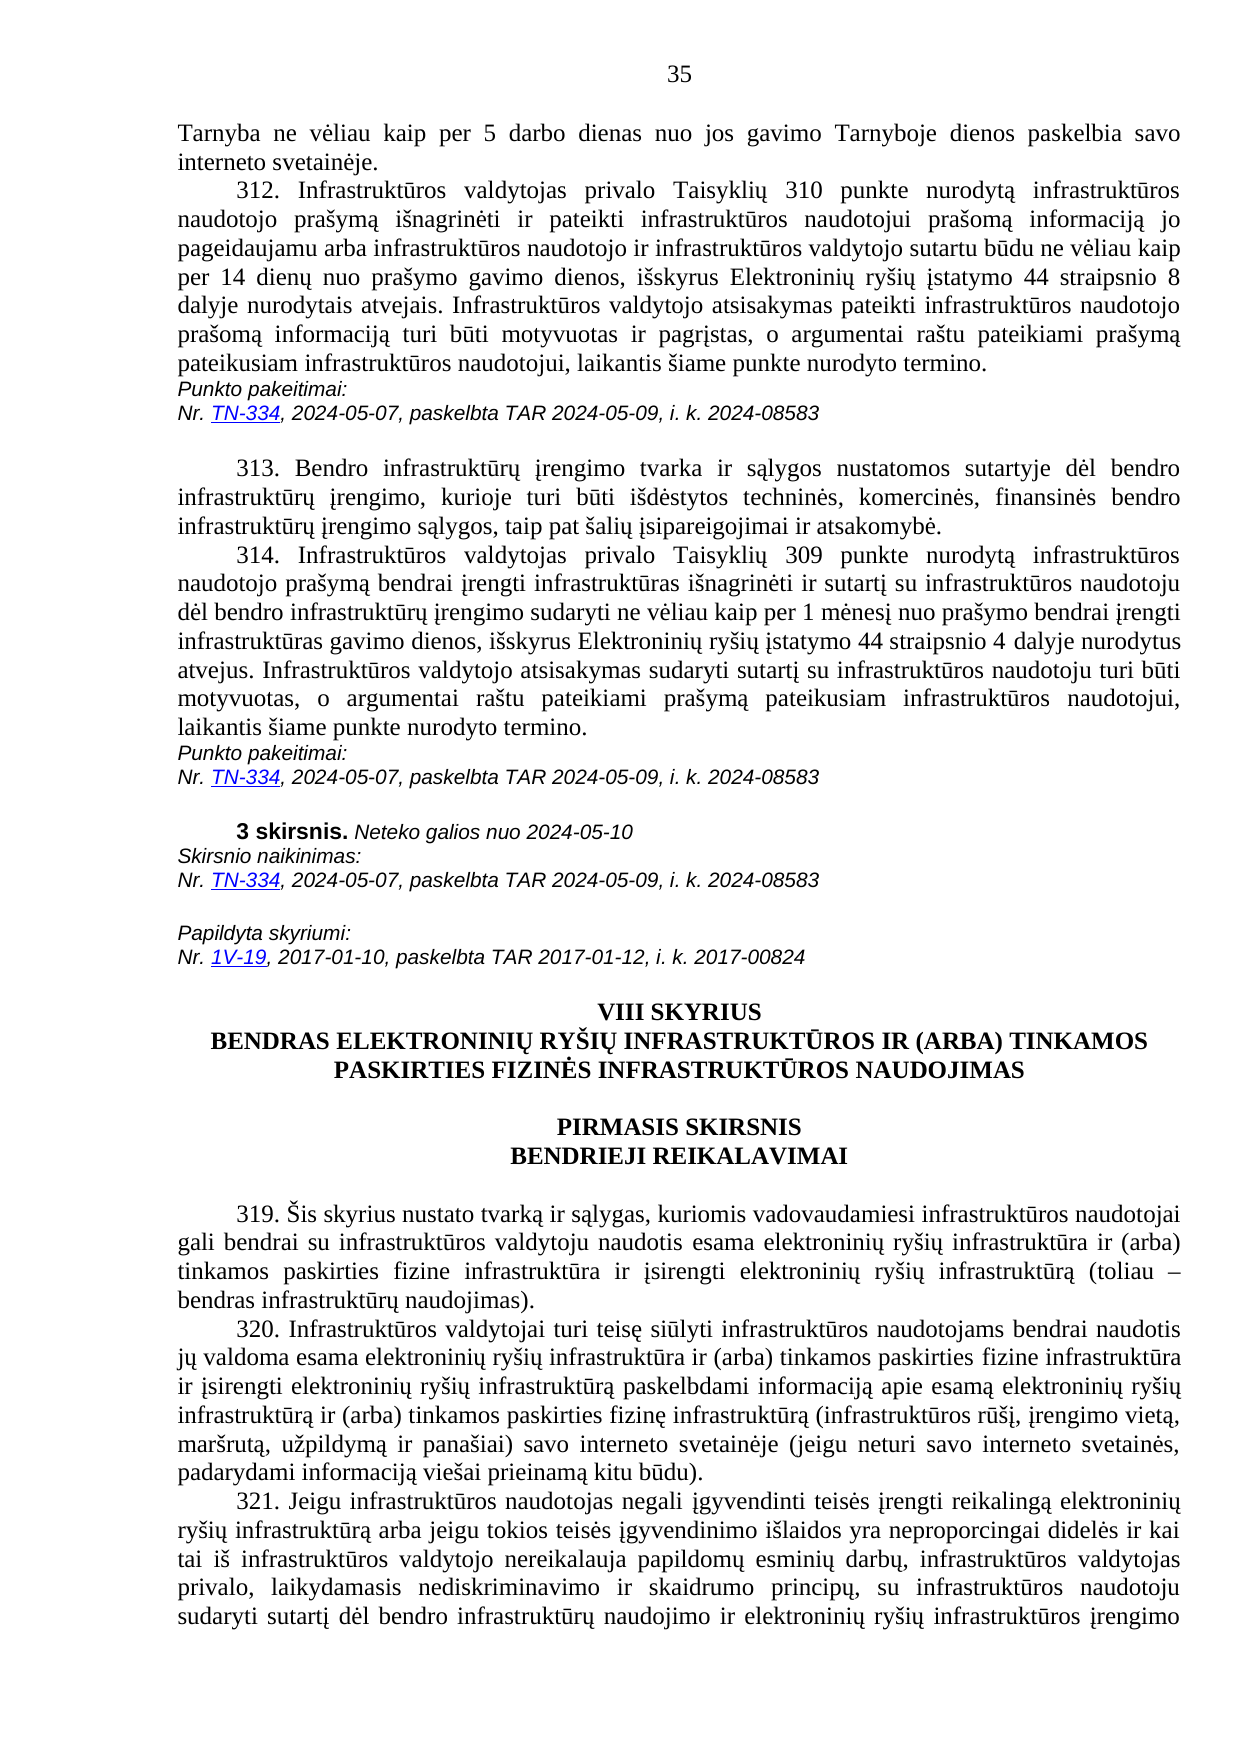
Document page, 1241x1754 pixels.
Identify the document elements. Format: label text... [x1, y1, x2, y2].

text VIII SKYRIUS [177, 997, 1181, 1026]
text Nr. TN-334, 2024-05-07, paskelbta TAR 2024-05-09, i. k. 2024-08583 [177, 868, 1181, 892]
text Nr. TN-334, 2024-05-07, paskelbta TAR 2024-05-09, i. k. 2024-08583 [177, 765, 1181, 789]
text Nr. TN-334, 2024-05-07, paskelbta TAR 2024-05-09, i. k. 2024-08583 [177, 401, 1181, 425]
text BENDRIEJI REIKALAVIMAI [177, 1141, 1181, 1170]
text Skirsnio naikinimas: [177, 844, 1181, 868]
text 320. Infrastruktūros valdytojai turi teisę siūlyti infrastruktūros naudotojams bendrai naudotis jų valdoma esama elektroninių ryšių infrastruktūra ir (arba) tinkamos paskirties fizine infrastruktūra ir įsirengti elektroninių ryšių infrastruktūrą paskelbdami informaciją apie esamą elektroninių ryšių infrastruktūrą ir (arba) tinkamos paskirties fizinę infrastruktūrą (infrastruktūros rūšį, įrengimo vietą, maršrutą, užpildymą ir panašiai) savo interneto svetainėje (jeigu neturi savo interneto svetainės, padarydami informaciją viešai prieinamą kitu būdu). [177, 1314, 1181, 1486]
text 312. Infrastruktūros valdytojas privalo Taisyklių 310 punkte nurodytą infrastruktūros naudotojo prašymą išnagrinėti ir pateikti infrastruktūros naudotojui prašomą informaciją jo pageidaujamu arba infrastruktūros naudotojo ir infrastruktūros valdytojo sutartu būdu ne vėliau kaip per 14 dienų nuo prašymo gavimo dienos, išskyrus Elektroninių ryšių įstatymo 44 straipsnio 8 dalyje nurodytais atvejais. Infrastruktūros valdytojo atsisakymas pateikti infrastruktūros naudotojo prašomą informaciją turi būti motyvuotas ir pagrįstas, o argumentai raštu pateikiami prašymą pateikusiam infrastruktūros naudotojui, laikantis šiame punkte nurodyto termino. [177, 176, 1181, 377]
text 313. Bendro infrastruktūrų įrengimo tvarka ir sąlygos nustatomos sutartyje dėl bendro infrastruktūrų įrengimo, kurioje turi būti išdėstytos techninės, komercinės, finansinės bendro infrastruktūrų įrengimo sąlygos, taip pat šalių įsipareigojimai ir atsakomybė. [177, 453, 1181, 540]
text BENDRAS ELEKTRONINIŲ RYŠIŲ INFRASTRUKTŪROS IR (ARBA) TINKAMOS PASKIRTIES FIZINĖS INFRASTRUKTŪROS NAUDOJIMAs [177, 1026, 1181, 1084]
text Papildyta skyriumi: [177, 921, 1181, 945]
text 321. Jeigu infrastruktūros naudotojas negali įgyvendinti teisės įrengti reikalingą elektroninių ryšių infrastruktūrą arba jeigu tokios teisės įgyvendinimo išlaidos yra neproporcingai didelės ir kai tai iš infrastruktūros valdytojo nereikalauja papildomų esminių darbų, infrastruktūros valdytojas privalo, laikydamasis nediskriminavimo ir skaidrumo principų, su infrastruktūros naudotoju sudaryti sutartį dėl bendro infrastruktūrų naudojimo ir elektroninių ryšių infrastruktūros įrengimo [177, 1486, 1181, 1630]
text 314. Infrastruktūros valdytojas privalo Taisyklių 309 punkte nurodytą infrastruktūros naudotojo prašymą bendrai įrengti infrastruktūras išnagrinėti ir sutartį su infrastruktūros naudotoju dėl bendro infrastruktūrų įrengimo sudaryti ne vėliau kaip per 1 mėnesį nuo prašymo bendrai įrengti infrastruktūras gavimo dienos, išskyrus Elektroninių ryšių įstatymo 44 straipsnio 4 dalyje nurodytus atvejus. Infrastruktūros valdytojo atsisakymas sudaryti sutartį su infrastruktūros naudotoju turi būti motyvuotas, o argumentai raštu pateikiami prašymą pateikusiam infrastruktūros naudotojui, laikantis šiame punkte nurodyto termino. [177, 540, 1181, 741]
text 319. Šis skyrius nustato tvarką ir sąlygas, kuriomis vadovaudamiesi infrastruktūros naudotojai gali bendrai su infrastruktūros valdytoju naudotis esama elektroninių ryšių infrastruktūra ir (arba) tinkamos paskirties fizine infrastruktūra ir įsirengti elektroninių ryšių infrastruktūrą (toliau – bendras infrastruktūrų naudojimas). [177, 1199, 1181, 1314]
text Nr. 1V-19, 2017-01-10, paskelbta TAR 2017-01-12, i. k. 2017-00824 [177, 945, 1181, 969]
text Punkto pakeitimai: [177, 741, 1181, 765]
text PIRMASIS SKIRSNIS [177, 1112, 1181, 1141]
text 3 skirsnis. Neteko galios nuo 2024-05-10 [177, 818, 1181, 844]
text Punkto pakeitimai: [177, 377, 1181, 401]
text Tarnyba ne vėliau kaip per 5 darbo dienas nuo jos gavimo Tarnyboje dienos paskelbia savo interneto svetainėje. [177, 118, 1181, 176]
